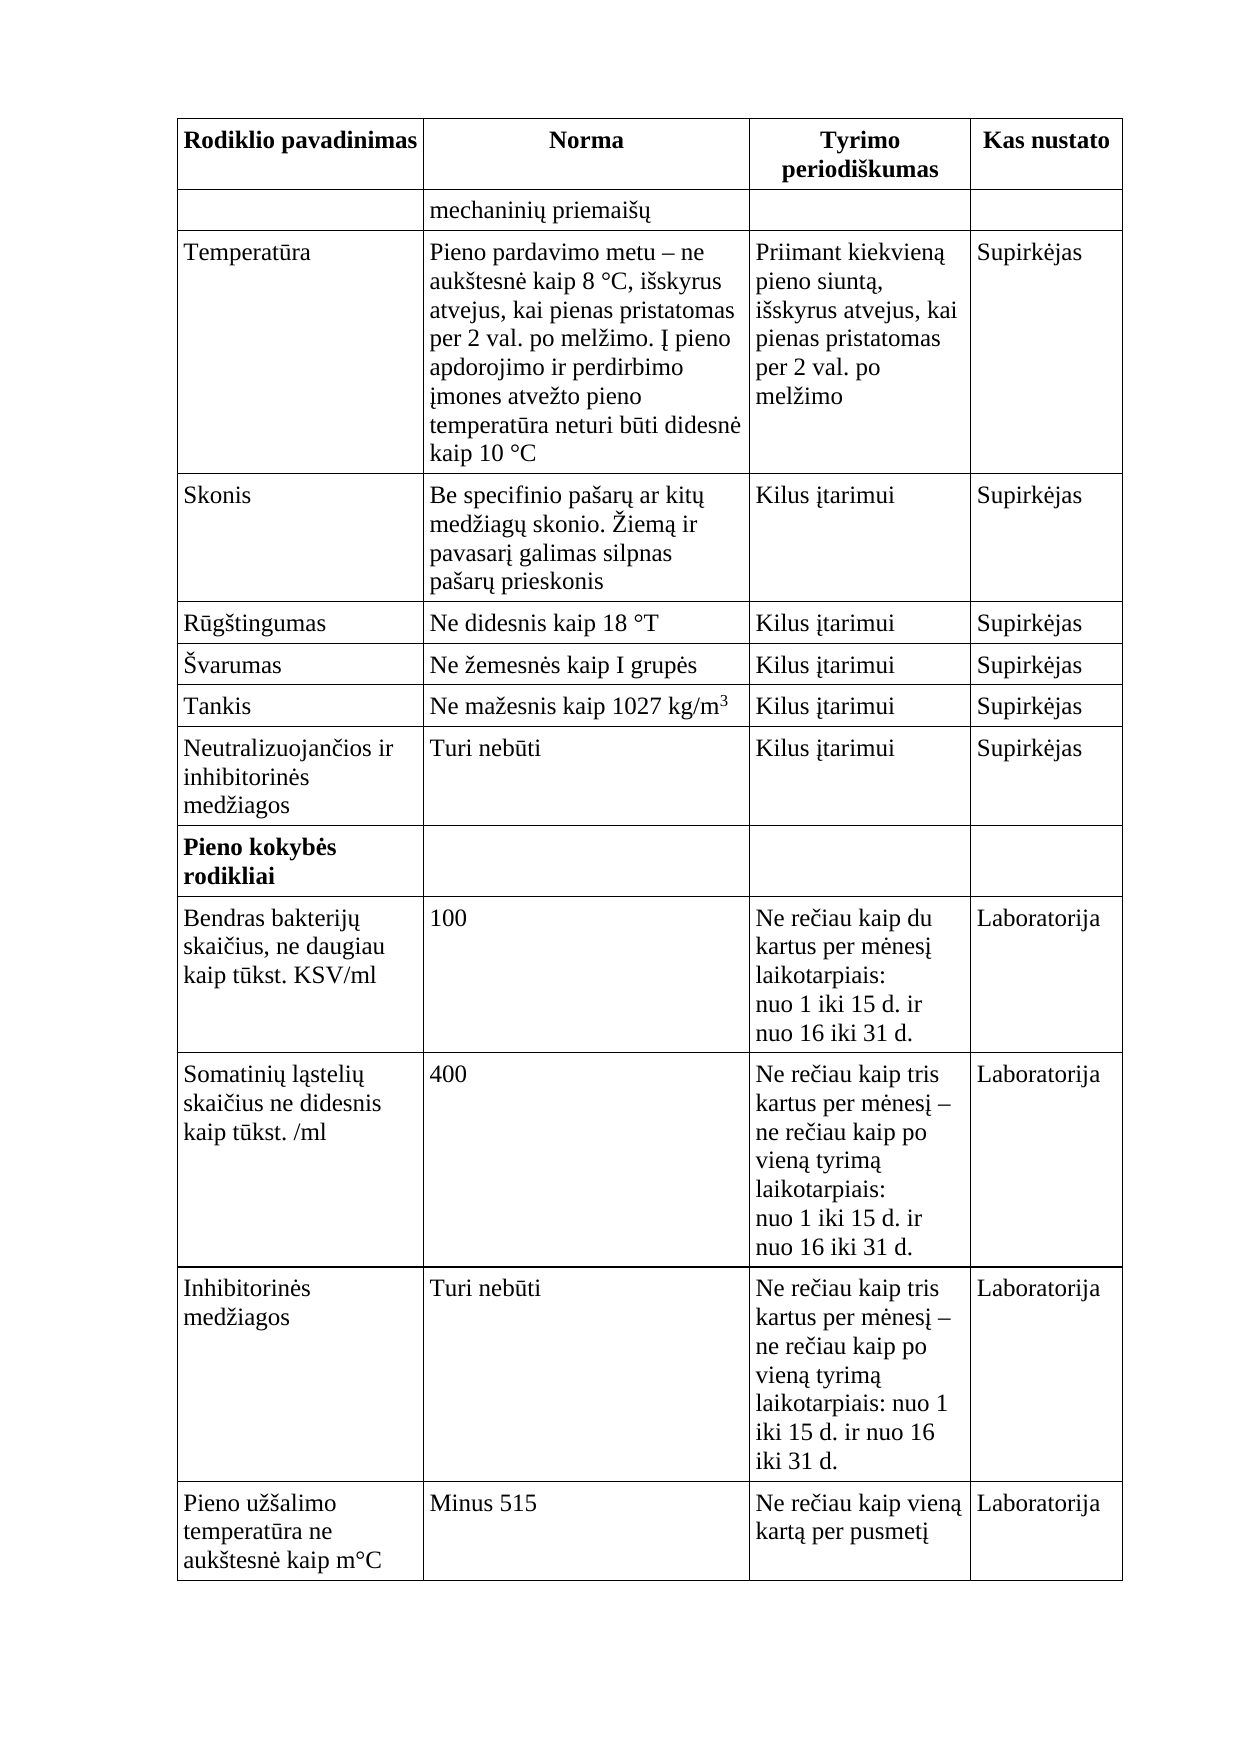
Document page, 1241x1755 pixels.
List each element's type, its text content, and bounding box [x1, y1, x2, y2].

table_cell Supirkėjas [971, 685, 1122, 726]
table_cell Be specifinio pašarų ar kitų medžiagų skonio. Žiemą ir pavasarį galimas silpnas pašarų prieskonis [424, 474, 749, 601]
table_cell 400 [424, 1053, 749, 1266]
table_cell Neutralizuojančios ir inhibitorinės medžiagos [178, 727, 423, 825]
table_header Tyrimo periodiškumas [750, 119, 970, 188]
table_cell Ne mažesnis kaip 1027 kg/m3 [424, 685, 749, 726]
table_cell Laboratorija [971, 1268, 1122, 1481]
table_cell Tankis [178, 685, 423, 726]
table_header Norma [424, 119, 749, 188]
table_cell Laboratorija [971, 897, 1122, 1052]
table_cell Pieno kokybės rodikliai [178, 826, 423, 896]
table_cell Turi nebūti [424, 727, 749, 825]
table_cell Supirkėjas [971, 602, 1122, 643]
table_cell Ne rečiau kaip tris kartus per mėnesį – ne rečiau kaip po vieną tyrimą laikotarpiais: nuo 1 iki 15 d. ir nuo 16 iki 31 d. [750, 1053, 970, 1266]
table_cell Temperatūra [178, 231, 423, 473]
table_cell [750, 190, 970, 230]
table_cell [178, 190, 423, 230]
table_cell Kilus įtarimui [750, 474, 970, 601]
table_cell Pieno užšalimo temperatūra ne aukštesnė kaip m°C [178, 1482, 423, 1580]
table_cell [971, 826, 1122, 896]
table_cell [424, 826, 749, 896]
table_cell Ne rečiau kaip tris kartus per mėnesį – ne rečiau kaip po vieną tyrimą laikotarpiais: nuo 1 iki 15 d. ir nuo 16 iki 31 d. [750, 1268, 970, 1481]
table_cell Supirkėjas [971, 644, 1122, 684]
table_cell Laboratorija [971, 1053, 1122, 1266]
table_cell Kilus įtarimui [750, 727, 970, 825]
table_cell Laboratorija [971, 1482, 1122, 1580]
table_cell [971, 190, 1122, 230]
table_cell 100 [424, 897, 749, 1052]
table_cell Švarumas [178, 644, 423, 684]
table_cell Pieno pardavimo metu – ne aukštesnė kaip 8 °C, išskyrus atvejus, kai pienas pristatomas per 2 val. po melžimo. Į pieno apdorojimo ir perdirbimo įmones atvežto pieno temperatūra neturi būti didesnė kaip 10 °C [424, 231, 749, 473]
table_cell Turi nebūti [424, 1268, 749, 1481]
table_cell Minus 515 [424, 1482, 749, 1580]
table_cell Ne žemesnės kaip I grupės [424, 644, 749, 684]
table_cell Priimant kiekvieną pieno siuntą, išskyrus atvejus, kai pienas pristatomas per 2 val. po melžimo [750, 231, 970, 473]
table_cell Supirkėjas [971, 727, 1122, 825]
table_header Kas nustato [971, 119, 1122, 188]
table_cell mechaninių priemaišų [424, 190, 749, 230]
table_cell Bendras bakterijų skaičius, ne daugiau kaip tūkst. KSV/ml [178, 897, 423, 1052]
table_cell Ne rečiau kaip du kartus per mėnesį laikotarpiais: nuo 1 iki 15 d. ir nuo 16 iki 31 d. [750, 897, 970, 1052]
table_cell Somatinių ląstelių skaičius ne didesnis kaip tūkst. /ml [178, 1053, 423, 1266]
table_cell Skonis [178, 474, 423, 601]
table_cell Supirkėjas [971, 474, 1122, 601]
table_cell Supirkėjas [971, 231, 1122, 473]
table_header Rodiklio pavadinimas [178, 119, 423, 188]
table_cell Ne rečiau kaip vieną kartą per pusmetį [750, 1482, 970, 1580]
table_cell Ne didesnis kaip 18 °T [424, 602, 749, 643]
table_cell Kilus įtarimui [750, 602, 970, 643]
table_cell Rūgštingumas [178, 602, 423, 643]
table_cell [750, 826, 970, 896]
table_cell Kilus įtarimui [750, 685, 970, 726]
table_cell Inhibitorinės medžiagos [178, 1268, 423, 1481]
table_cell Kilus įtarimui [750, 644, 970, 684]
